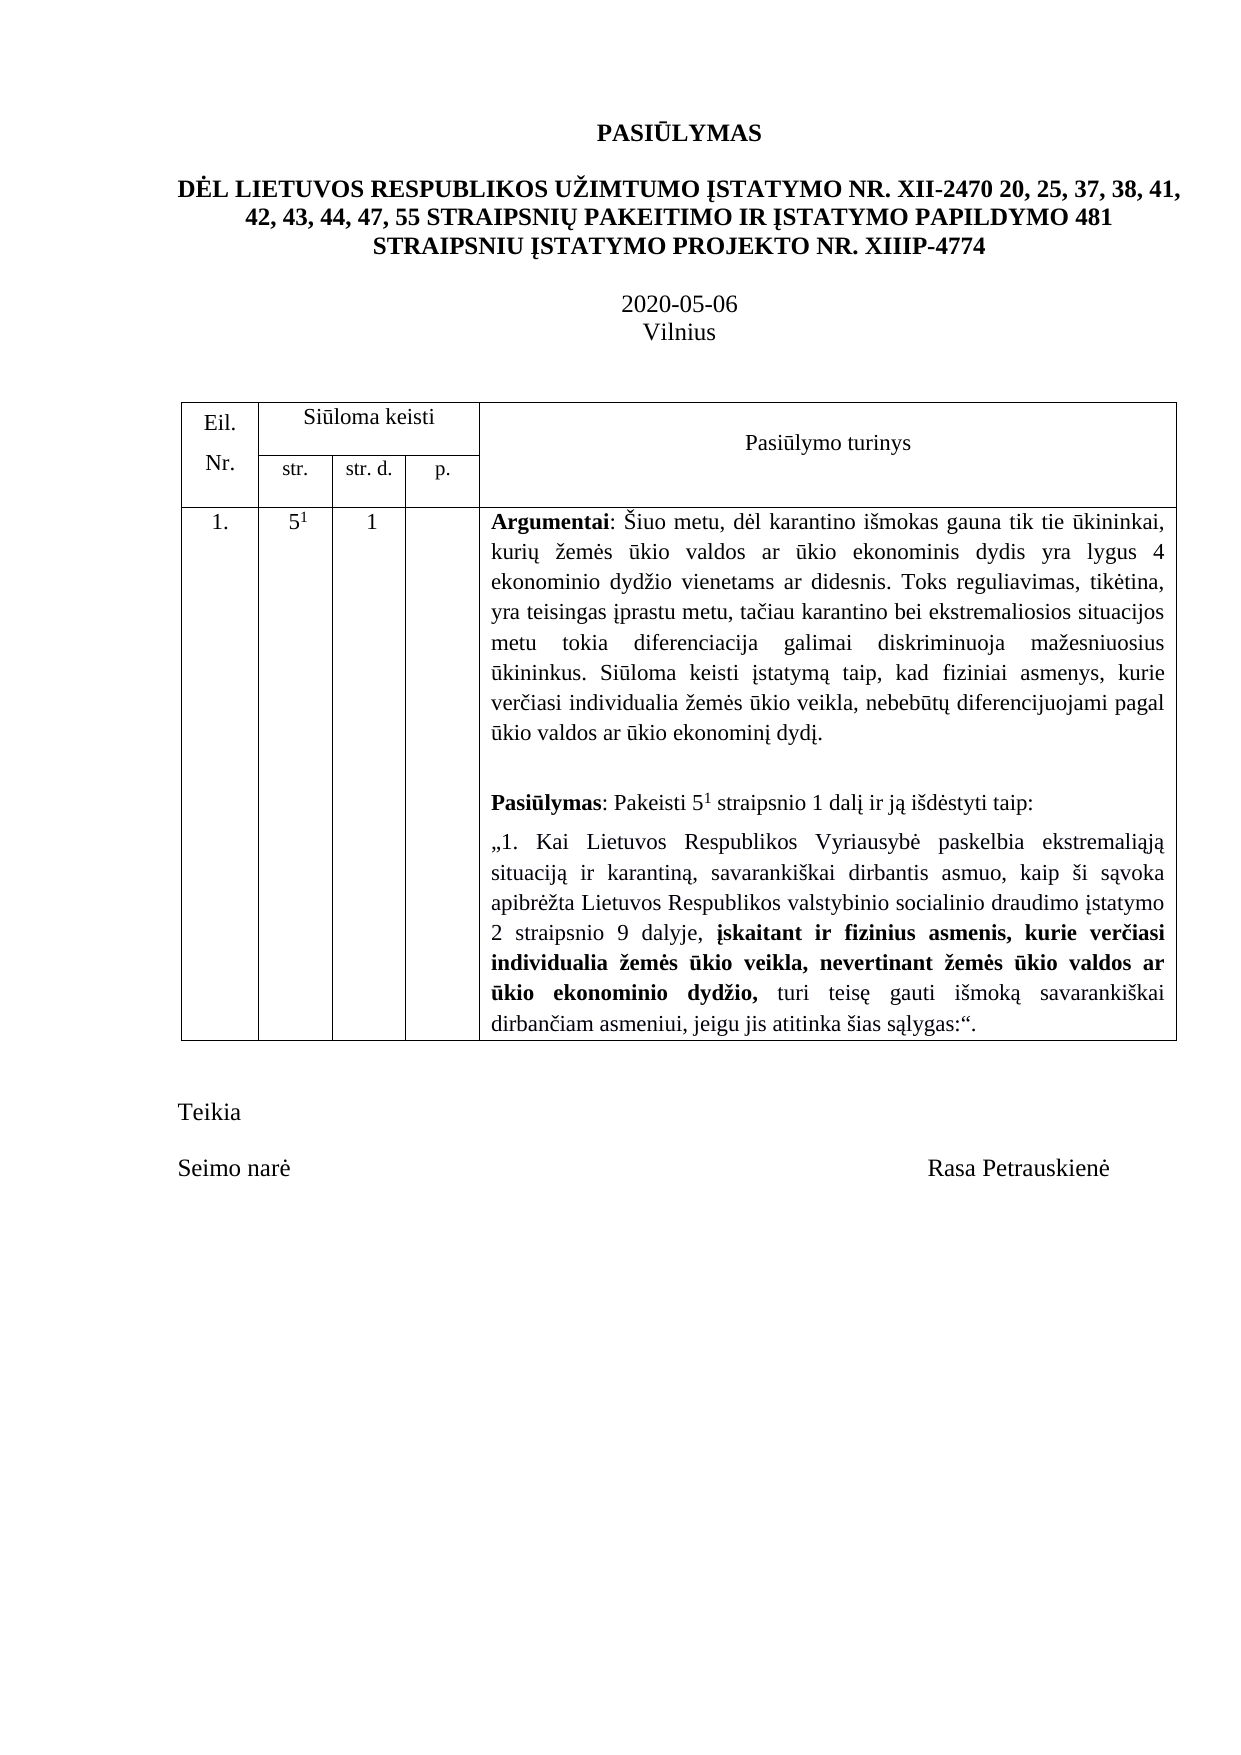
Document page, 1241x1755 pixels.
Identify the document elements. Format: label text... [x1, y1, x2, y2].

text PASIŪLYMAS [177, 118, 1181, 147]
text Seimo narė (Parašas) Rasa Petrauskienė [177, 1153, 1181, 1181]
table_cell p. [406, 456, 479, 507]
table_header Eil. Nr. [182, 403, 258, 507]
table_cell 1 [333, 508, 405, 1040]
text Teikia [177, 1097, 1181, 1126]
table_header Pasiūlymo turinys [480, 403, 1176, 507]
table_cell Argumentai: Šiuo metu, dėl karantino išmokas gauna tik tie ūkininkai, kurių žemės ūkio valdos ar ūkio ekonominis dydis yra lygus 4 ekonominio dydžio vienetams ar didesnis. Toks reguliavimas, tikėtina, yra teisingas įprastu metu, tačiau karantino bei ekstremaliosios situacijos metu tokia diferenciacija galimai diskriminuoja mažesniuosius ūkininkus. Siūloma keisti įstatymą taip, kad fiziniai asmenys, kurie verčiasi individualia žemės ūkio veikla, nebebūtų diferencijuojami pagal ūkio valdos ar ūkio ekonominį dydį. Pasiūlymas: Pakeisti 51 straipsnio 1 dalį ir ją išdėstyti taip: „1. Kai Lietuvos Respublikos Vyriausybė paskelbia ekstremaliąją situaciją ir karantiną, savarankiškai dirbantis asmuo, kaip ši sąvoka apibrėžta Lietuvos Respublikos valstybinio socialinio draudimo įstatymo 2 straipsnio 9 dalyje, įskaitant ir fizinius asmenis, kurie verčiasi individualia žemės ūkio veikla, nevertinant žemės ūkio valdos ar ūkio ekonominio dydžio, turi teisę gauti išmoką savarankiškai dirbančiam asmeniui, jeigu jis atitinka šias sąlygas:“. [480, 508, 1176, 1040]
text DĖL LIETUVOS RESPUBLIKOS UŽIMTUMO ĮSTATYMO NR. XII-2470 20, 25, 37, 38, 41, 42, 43, 44, 47, 55 STRAIPSNIŲ PAKEITIMO IR ĮSTATYMO PAPILDYMO 481 STRAIPSNIU ĮSTATYMO PROJEKTO NR. XIIIP-4774 [177, 174, 1181, 260]
text 2020-05-06 [177, 289, 1181, 317]
table_cell str. [259, 456, 332, 507]
table_cell 1. [182, 508, 258, 1040]
text Vilnius [177, 317, 1181, 346]
table_header Siūloma keisti [259, 403, 479, 455]
table_cell str. d. [333, 456, 405, 507]
table_cell [406, 508, 479, 1040]
table_cell 51 [259, 508, 332, 1040]
